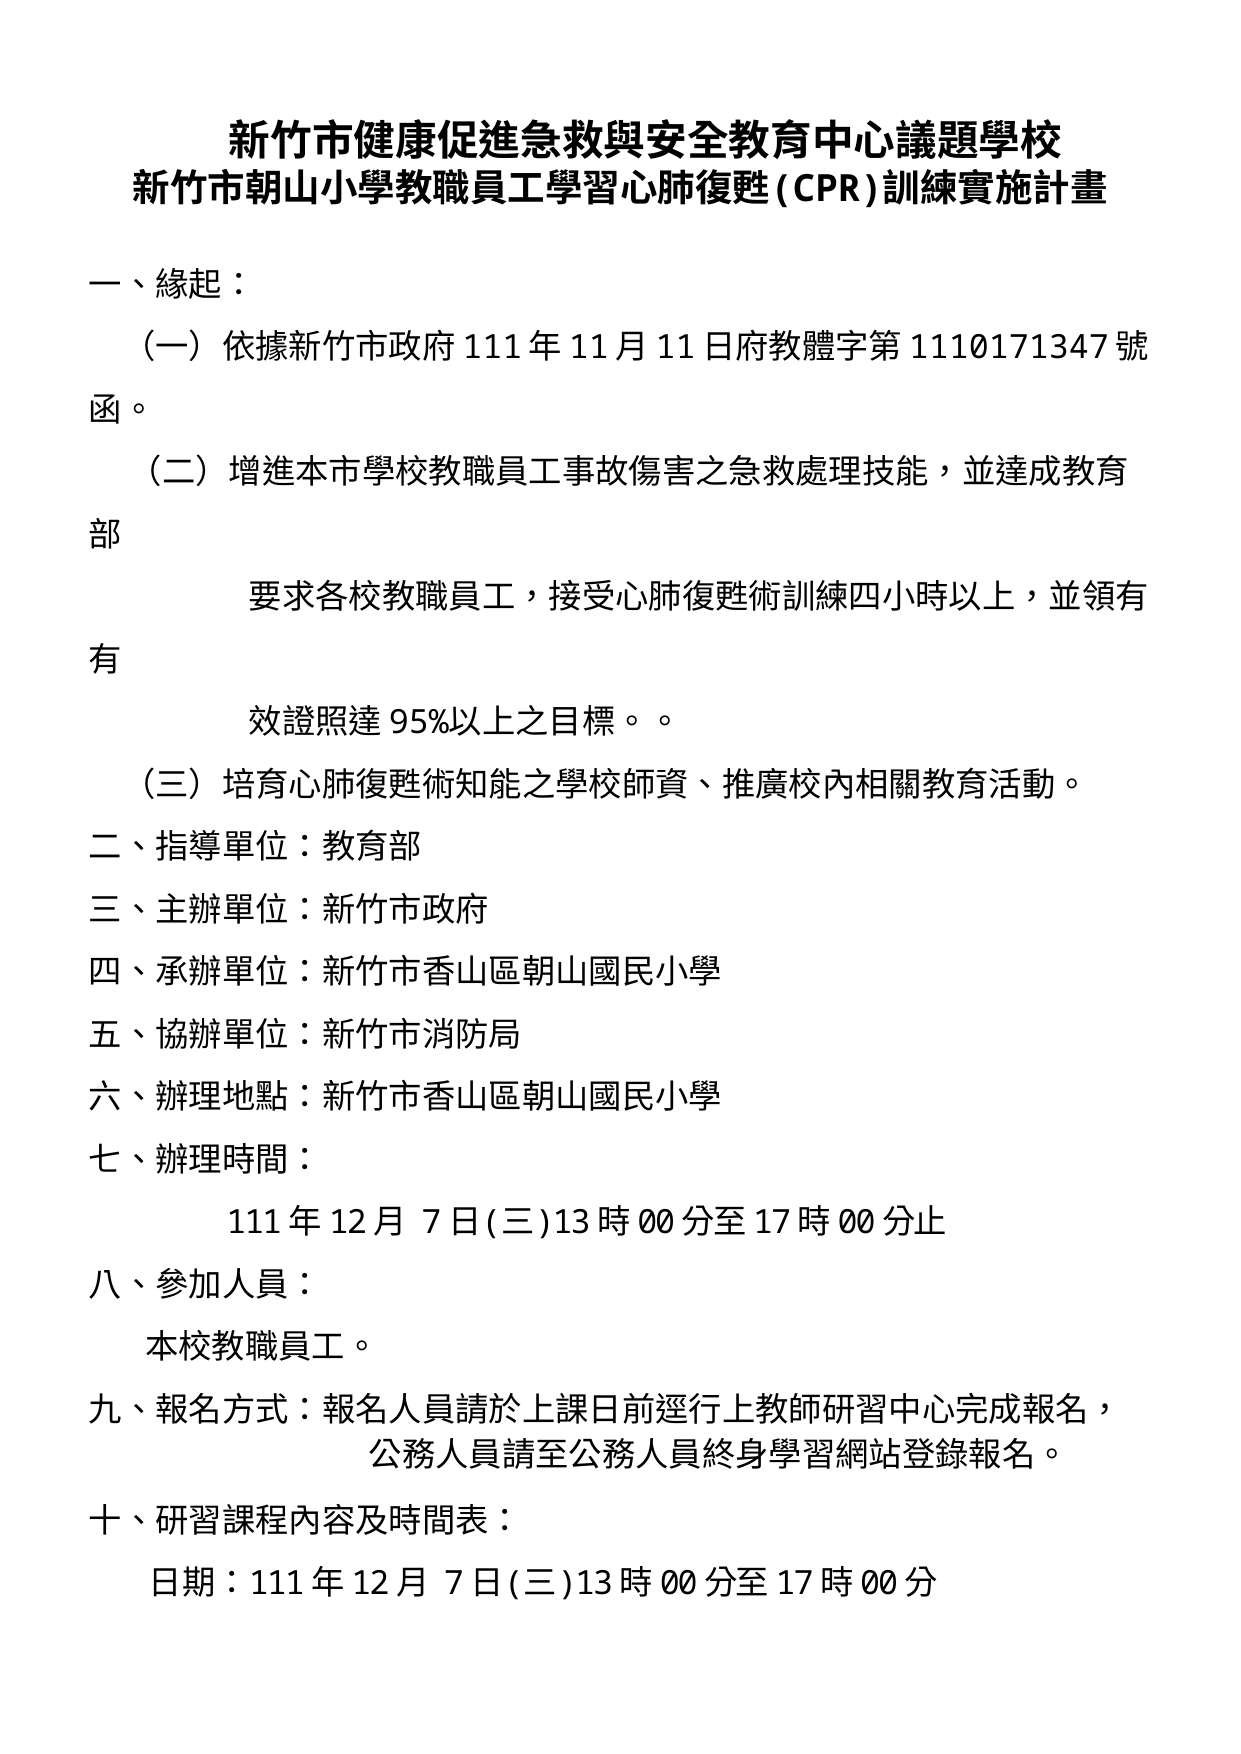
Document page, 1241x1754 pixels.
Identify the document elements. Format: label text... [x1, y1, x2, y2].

text 新竹市朝山小學教職員工學習心肺復甦(CPR)訓練實施計畫 [89, 158, 1152, 213]
text 九、報名方式：報名人員請於上課日前逕行上教師研習中心完成報名， [89, 1365, 1152, 1427]
text 111年12月 7日(三)13時00分至17時00分止 [137, 1177, 1152, 1240]
text 一、緣起： [89, 240, 1152, 302]
text 公務人員請至公務人員終身學習網站登錄報名。 [89, 1427, 1152, 1476]
text （一）依據新竹市政府111年11月11日府教體字第1110171347號函。 [89, 302, 1152, 427]
text （二）增進本市學校教職員工事故傷害之急救處理技能，並達成教育部 [89, 427, 1152, 552]
text 七、辦理時間： [89, 1115, 1152, 1177]
text 四、承辦單位：新竹市香山區朝山國民小學 [89, 927, 1152, 990]
text （三）培育心肺復甦術知能之學校師資、推廣校內相關教育活動。 [89, 740, 1152, 802]
text 八、參加人員： [89, 1240, 1152, 1302]
text 二、指導單位：教育部 [89, 802, 1152, 865]
text 六、辦理地點：新竹市香山區朝山國民小學 [89, 1052, 1152, 1115]
text 本校教職員工。 [145, 1302, 1152, 1365]
text 三、主辦單位：新竹市政府 [89, 865, 1152, 927]
text 五、協辦單位：新竹市消防局 [89, 990, 1152, 1052]
text 效證照達95%以上之目標。。 [89, 677, 1152, 740]
text 日期：111年12月 7日(三)13時00分至17時00分 [89, 1538, 1152, 1601]
text 十、研習課程內容及時間表： [89, 1476, 1152, 1538]
text 新竹市健康促進急救與安全教育中心議題學校 [139, 96, 1152, 158]
text 要求各校教職員工，接受心肺復甦術訓練四小時以上，並領有有 [89, 552, 1152, 677]
